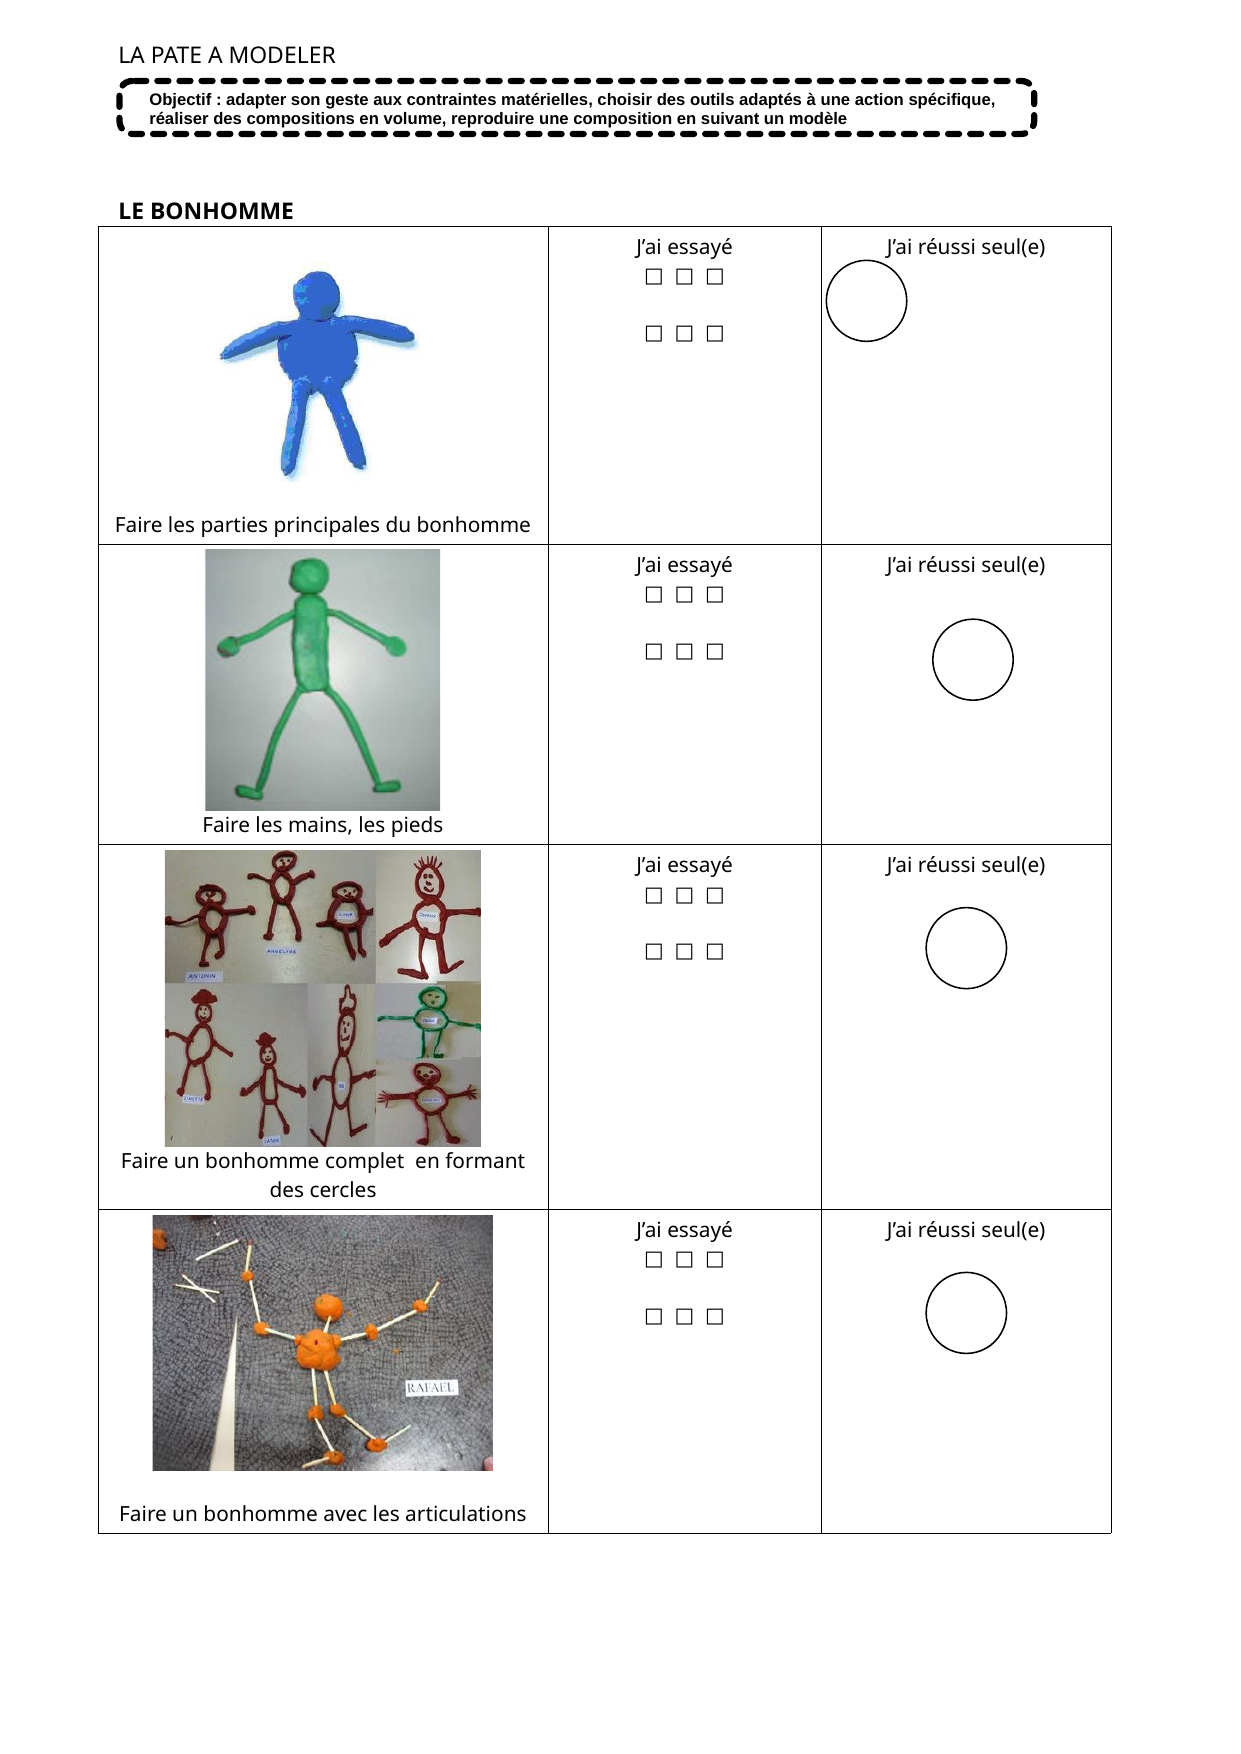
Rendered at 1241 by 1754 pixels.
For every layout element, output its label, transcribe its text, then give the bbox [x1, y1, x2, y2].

table_cell J’ai essayé □ □ □ □ □ □ [549, 1210, 821, 1533]
picture [218, 232, 427, 510]
text LE BONHOMME [118, 195, 1122, 226]
table_cell J’ai réussi seul(e) [822, 545, 1111, 844]
picture [164, 850, 481, 1147]
text LA PATE A MODELER [118, 39, 1122, 70]
table_cell Faire les mains, les pieds [99, 545, 548, 844]
table_header J’ai essayé □ □ □ □ □ □ [549, 227, 821, 544]
table_cell Faire un bonhomme complet en formant des cercles [99, 845, 548, 1209]
table_cell J’ai essayé □ □ □ □ □ □ [549, 845, 821, 1209]
table_header Faire les parties principales du bonhomme [99, 227, 548, 544]
picture [152, 1215, 493, 1471]
table_cell J’ai réussi seul(e) [822, 1210, 1111, 1533]
table_cell Faire un bonhomme avec les articulations [99, 1210, 548, 1533]
table_header J’ai réussi seul(e) [822, 227, 1111, 544]
picture [205, 549, 441, 811]
table_cell J’ai essayé □ □ □ □ □ □ [549, 545, 821, 844]
table_cell J’ai réussi seul(e) [822, 845, 1111, 1209]
